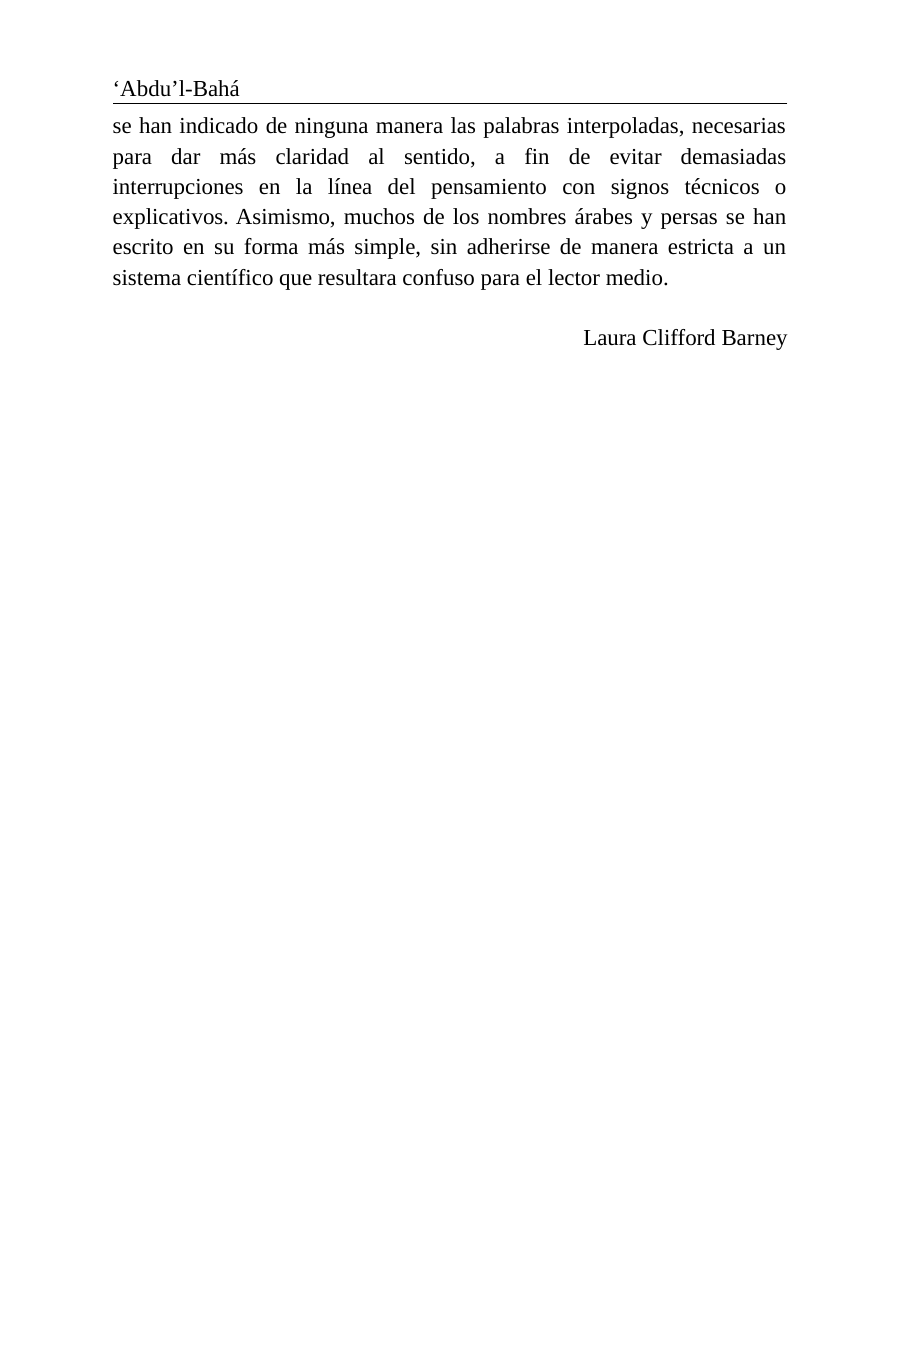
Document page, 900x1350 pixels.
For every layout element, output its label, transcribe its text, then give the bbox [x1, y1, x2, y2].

text Laura Clifford Barney [112, 324, 787, 350]
text se han indicado de ninguna manera las palabras interpoladas, necesarias para dar más claridad al sentido, a fin de evitar demasiadas interrupciones en la línea del pensamiento con signos técnicos o explicativos. Asimismo, muchos de los nombres árabes y persas se han escrito en su forma más simple, sin adherirse de manera estricta a un sistema científico que resultara confuso para el lector medio. [112, 112, 787, 290]
